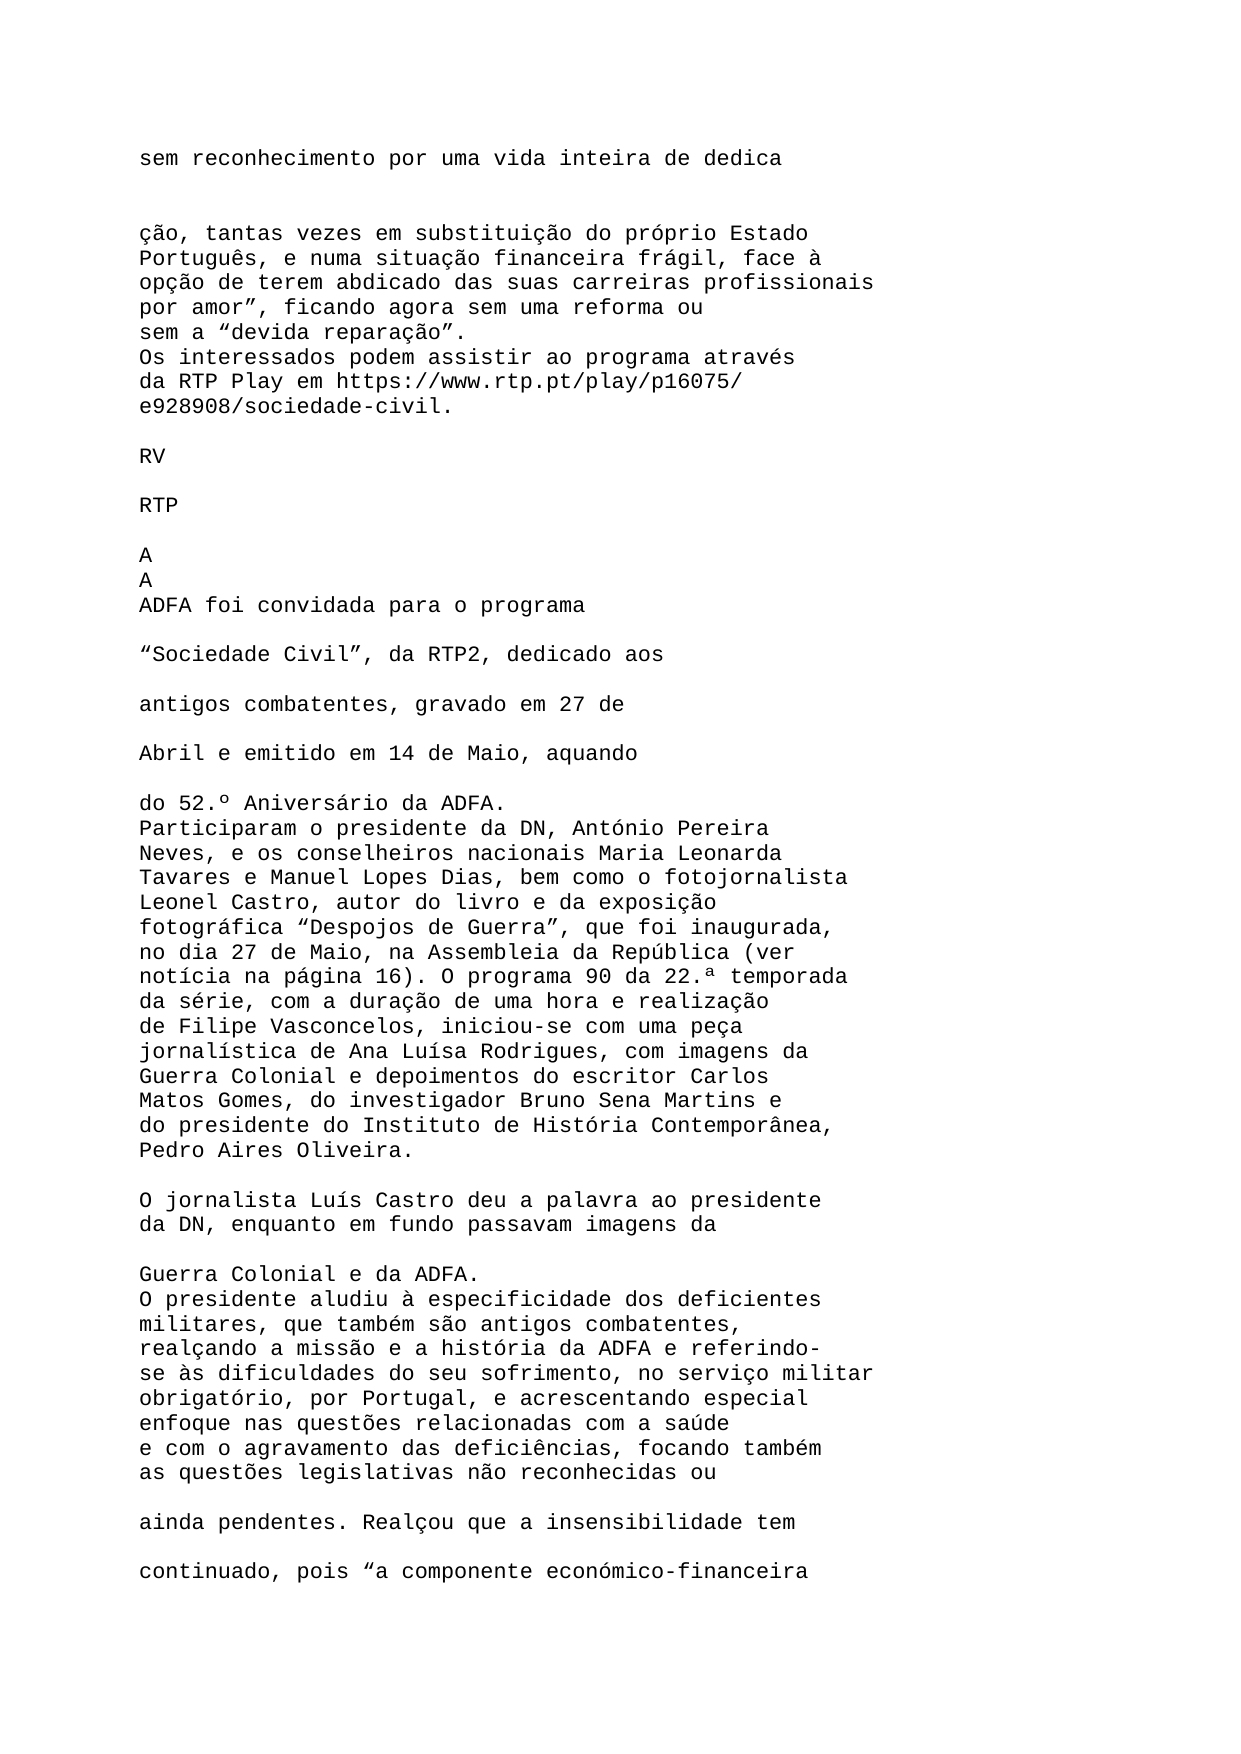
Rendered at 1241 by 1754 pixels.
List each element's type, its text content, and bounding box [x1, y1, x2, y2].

text Neves, e os conselheiros nacionais Maria Leonarda [139, 842, 1101, 867]
text obrigatório, por Portugal, e acrescentando especial [139, 1387, 1101, 1412]
text O jornalista Luís Castro deu a palavra ao presidente [139, 1189, 1101, 1214]
text Leonel Castro, autor do livro e da exposição [139, 891, 1101, 916]
text da RTP Play em https://www.rtp.pt/play/p16075/ [139, 371, 1101, 396]
text Português, e numa situação financeira frágil, face à [139, 247, 1101, 272]
text Abril e emitido em 14 de Maio, aquando [139, 743, 1101, 767]
text Os interessados podem assistir ao programa através [139, 346, 1101, 371]
text da DN, enquanto em fundo passavam imagens da [139, 1214, 1101, 1238]
text sem a “devida reparação”. [139, 321, 1101, 346]
text jornalística de Ana Luísa Rodrigues, com imagens da [139, 1040, 1101, 1065]
text RV [139, 445, 1101, 470]
text antigos combatentes, gravado em 27 de [139, 693, 1101, 718]
text Guerra Colonial e depoimentos do escritor Carlos [139, 1065, 1101, 1090]
text Guerra Colonial e da ADFA. [139, 1263, 1101, 1288]
text “Sociedade Civil”, da RTP2, dedicado aos [139, 643, 1101, 668]
text ção, tantas vezes em substituição do próprio Estado [139, 222, 1101, 247]
text as questões legislativas não reconhecidas ou [139, 1462, 1101, 1486]
text Pedro Aires Oliveira. [139, 1139, 1101, 1164]
text ADFA foi convidada para o programa [139, 594, 1101, 619]
text notícia na página 16). O programa 90 da 22.ª temporada [139, 966, 1101, 991]
text A [139, 544, 1101, 569]
text enfoque nas questões relacionadas com a saúde [139, 1412, 1101, 1437]
text RTP [139, 495, 1101, 519]
text se às dificuldades do seu sofrimento, no serviço militar [139, 1362, 1101, 1387]
text ainda pendentes. Realçou que a insensibilidade tem [139, 1511, 1101, 1536]
text opção de terem abdicado das suas carreiras profissionais [139, 272, 1101, 296]
text no dia 27 de Maio, na Assembleia da República (ver [139, 941, 1101, 966]
text da série, com a duração de uma hora e realização [139, 991, 1101, 1015]
text Tavares e Manuel Lopes Dias, bem como o fotojornalista [139, 867, 1101, 891]
text e928908/sociedade-civil. [139, 396, 1101, 420]
text sem reconhecimento por uma vida inteira de dedica [139, 148, 1101, 172]
text fotográfica “Despojos de Guerra”, que foi inaugurada, [139, 916, 1101, 941]
text do presidente do Instituto de História Contemporânea, [139, 1114, 1101, 1139]
text realçando a missão e a história da ADFA e referindo- [139, 1338, 1101, 1362]
text continuado, pois “a componente económico-financeira [139, 1561, 1101, 1586]
text Participaram o presidente da DN, António Pereira [139, 817, 1101, 842]
text militares, que também são antigos combatentes, [139, 1313, 1101, 1338]
text de Filipe Vasconcelos, iniciou-se com uma peça [139, 1015, 1101, 1040]
text A [139, 569, 1101, 594]
text Matos Gomes, do investigador Bruno Sena Martins e [139, 1090, 1101, 1114]
text e com o agravamento das deficiências, focando também [139, 1437, 1101, 1462]
text do 52.º Aniversário da ADFA. [139, 792, 1101, 817]
text por amor”, ficando agora sem uma reforma ou [139, 296, 1101, 321]
text O presidente aludiu à especificidade dos deficientes [139, 1288, 1101, 1313]
